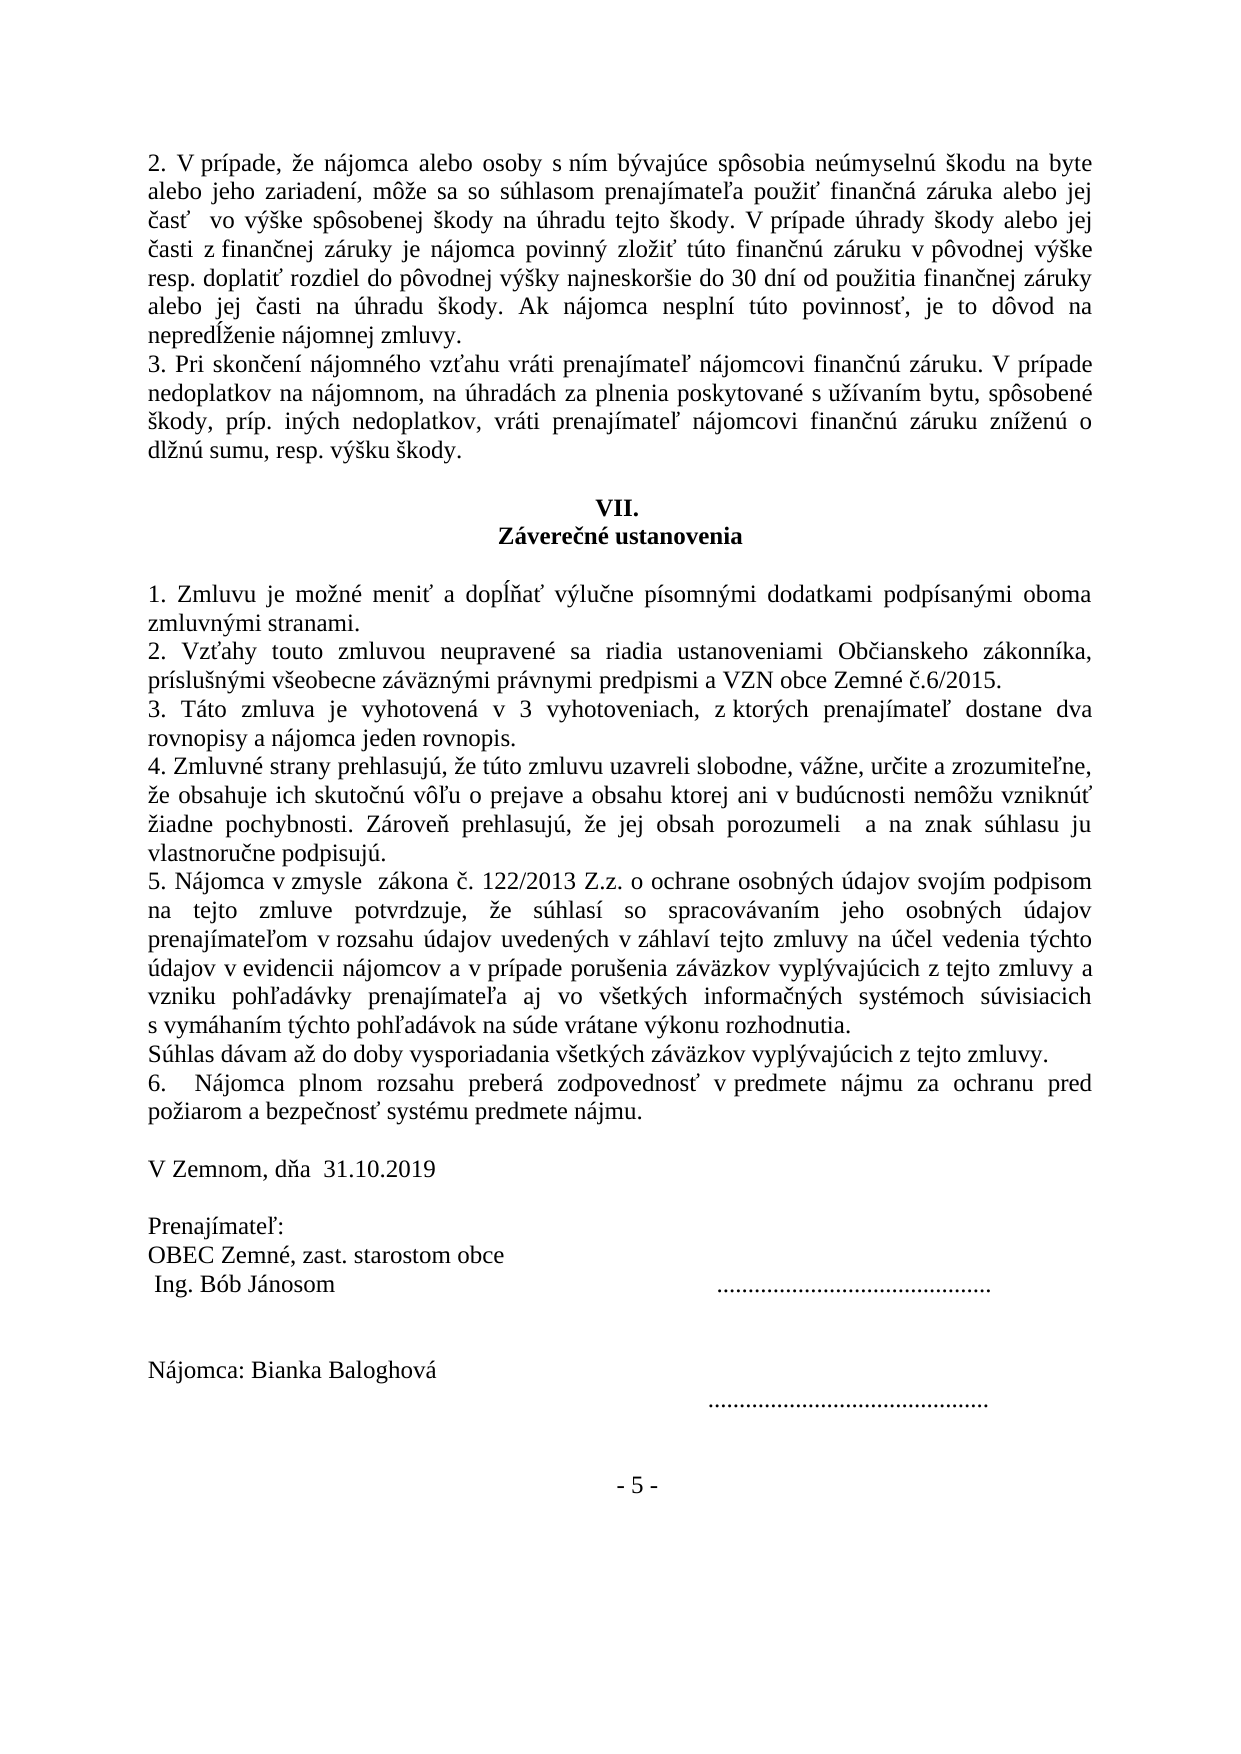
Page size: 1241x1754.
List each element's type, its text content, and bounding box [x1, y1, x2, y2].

text Prenajímateľ: [148, 1211, 1093, 1240]
text VII. [148, 493, 1093, 521]
text 1. Zmluvu je možné meniť a dopĺňať výlučne písomnými dodatkami podpísanými oboma zmluvnými stranami. [148, 579, 1093, 636]
text 2. V prípade, že nájomca alebo osoby s ním bývajúce spôsobia neúmyselnú škodu na byte alebo jeho zariadení, môže sa so súhlasom prenajímateľa použiť finančná záruka alebo jej časť vo výške spôsobenej škody na úhradu tejto škody. V prípade úhrady škody alebo jej časti z finančnej záruky je nájomca povinný zložiť túto finančnú záruku v pôvodnej výške resp. doplatiť rozdiel do pôvodnej výšky najneskoršie do 30 dní od použitia finančnej záruky alebo jej časti na úhradu škody. Ak nájomca nesplní túto povinnosť, je to dôvod na nepredĺženie nájomnej zmluvy. [148, 148, 1093, 349]
text V Zemnom, dňa 31.10.2019 [148, 1154, 1093, 1183]
text Ing. Bób Jánosom ............................................ [148, 1269, 1093, 1298]
text 4. Zmluvné strany prehlasujú, že túto zmluvu uzavreli slobodne, vážne, určite a zrozumiteľne, že obsahuje ich skutočnú vôľu o prejave a obsahu ktorej ani v budúcnosti nemôžu vzniknúť žiadne pochybnosti. Zároveň prehlasujú, že jej obsah porozumeli a na znak súhlasu ju vlastnoručne podpisujú. [148, 751, 1093, 866]
text OBEC Zemné, zast. starostom obce [148, 1240, 1093, 1269]
text Nájomca: Bianka Baloghová [148, 1355, 1093, 1384]
text 6. Nájomca plnom rozsahu preberá zodpovednosť v predmete nájmu za ochranu pred požiarom a bezpečnosť systému predmete nájmu. [148, 1068, 1093, 1125]
text 3. Pri skončení nájomného vzťahu vráti prenajímateľ nájomcovi finančnú záruku. V prípade nedoplatkov na nájomnom, na úhradách za plnenia poskytované s užívaním bytu, spôsobené škody, príp. iných nedoplatkov, vráti prenajímateľ nájomcovi finančnú záruku zníženú o dlžnú sumu, resp. výšku škody. [148, 349, 1093, 464]
text Súhlas dávam až do doby vysporiadania všetkých záväzkov vyplývajúcich z tejto zmluvy. [148, 1039, 1093, 1068]
text 2. Vzťahy touto zmluvou neupravené sa riadia ustanoveniami Občianskeho zákonníka, príslušnými všeobecne záväznými právnymi predpismi a VZN obce Zemné č.6/2015. [148, 636, 1093, 694]
text ............................................. [148, 1384, 1093, 1413]
text - 5 - [148, 1470, 1093, 1499]
text 5. Nájomca v zmysle zákona č. 122/2013 Z.z. o ochrane osobných údajov svojím podpisom na tejto zmluve potvrdzuje, že súhlasí so spracovávaním jeho osobných údajov prenajímateľom v rozsahu údajov uvedených v záhlaví tejto zmluvy na účel vedenia týchto údajov v evidencii nájomcov a v prípade porušenia záväzkov vyplývajúcich z tejto zmluvy a vzniku pohľadávky prenajímateľa aj vo všetkých informačných systémoch súvisiacich s vymáhaním týchto pohľadávok na súde vrátane výkonu rozhodnutia. [148, 866, 1093, 1039]
text 3. Táto zmluva je vyhotovená v 3 vyhotoveniach, z ktorých prenajímateľ dostane dva rovnopisy a nájomca jeden rovnopis. [148, 694, 1093, 751]
text Záverečné ustanovenia [148, 521, 1093, 550]
